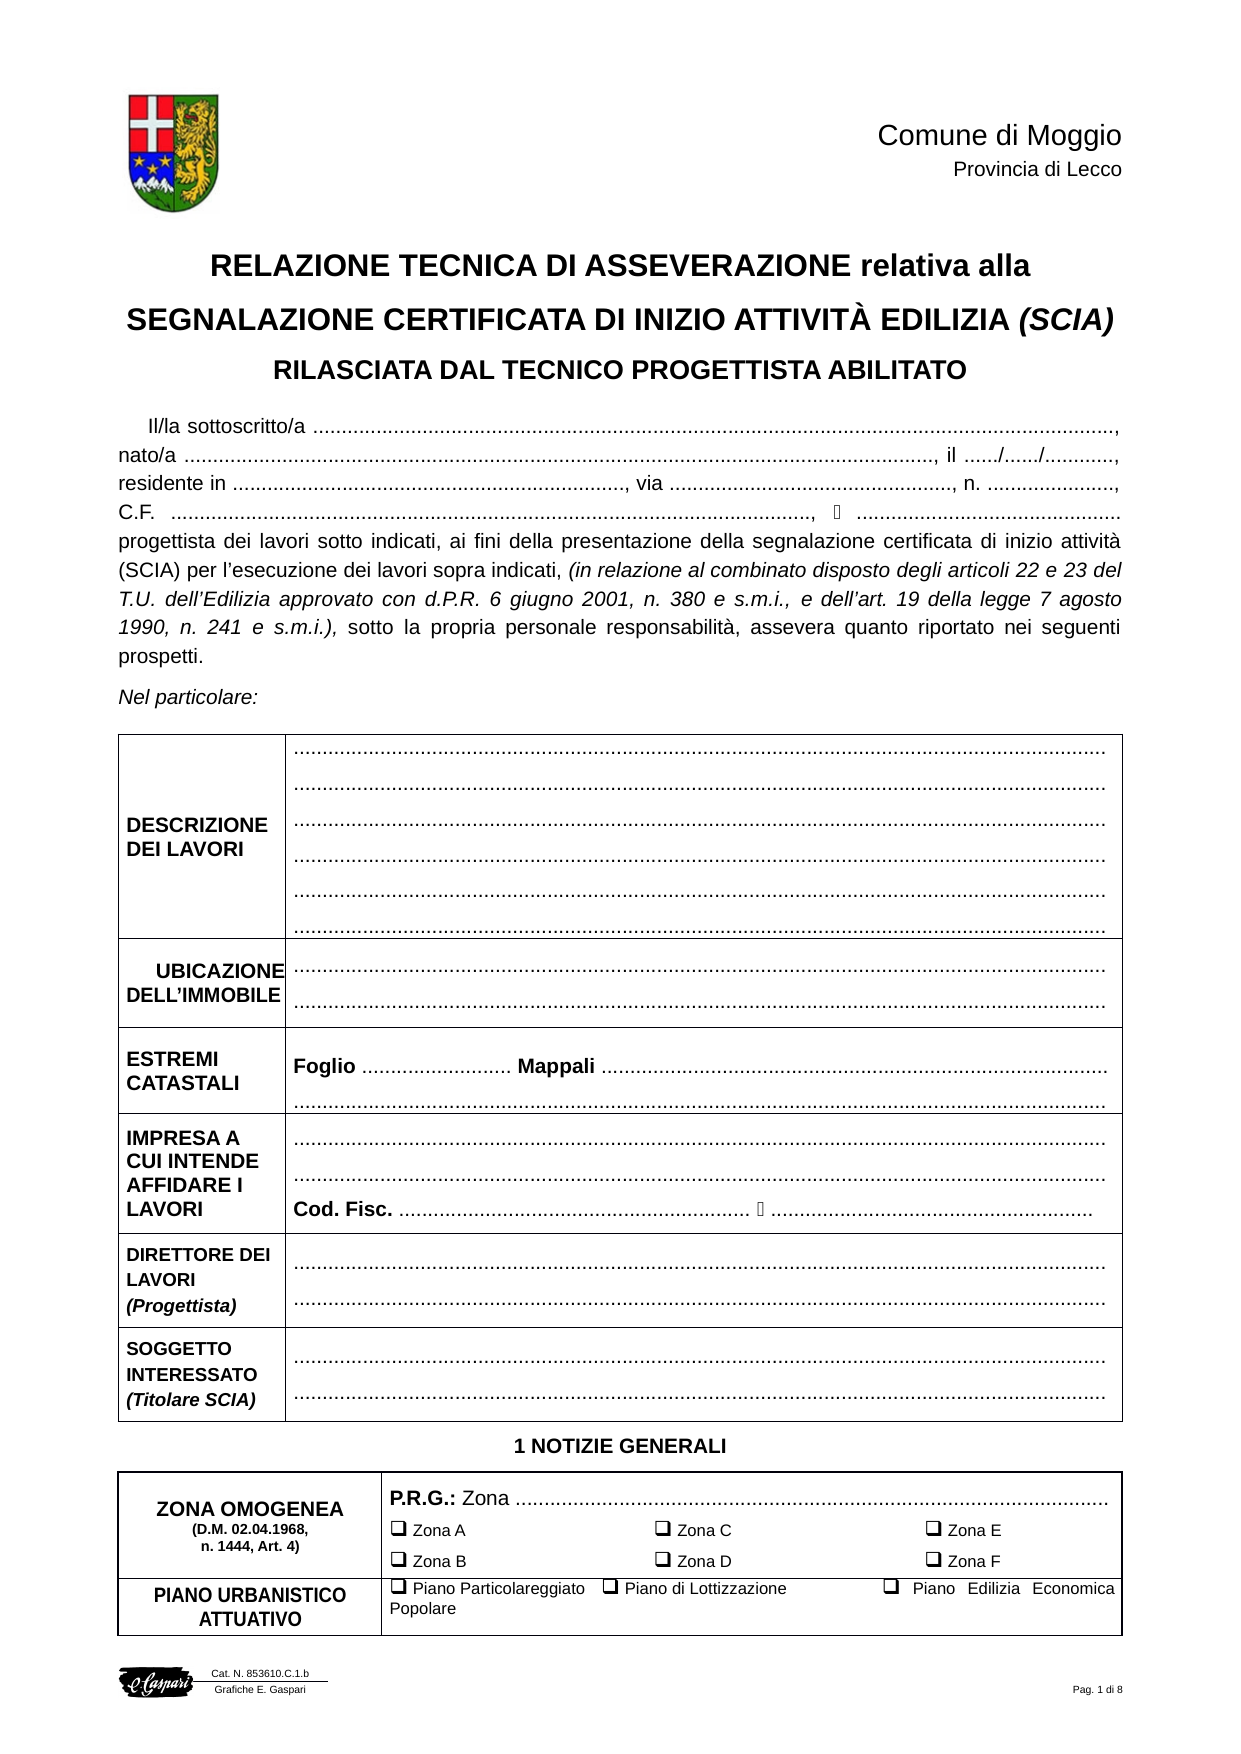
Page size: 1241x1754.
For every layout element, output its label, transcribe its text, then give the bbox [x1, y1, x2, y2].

table_cell ESTREMI CATASTALI [119, 1028, 285, 1113]
table_cell PIANO URBANISTICO ATTUATIVO [119, 1579, 381, 1635]
text Comune di Moggio [224, 118, 1122, 152]
text 1 NOTIZIE GENERALI [118, 1434, 1122, 1458]
table_cell DIRETTORE DEI LAVORI (Progettista) [119, 1234, 285, 1327]
picture [118, 1666, 194, 1698]
table_cell ............................................................................................................................................. ............................................................................................................................................. [286, 939, 1122, 1027]
title SEGNALAZIONE CERTIFICATA DI INIZIO ATTIVITÀ EDILIZIA (SCIA) [118, 301, 1122, 336]
table_cell ............................................................................................................................................. ............................................................................................................................................. [286, 1234, 1122, 1327]
table_header ZONA OMOGENEA (D.M. 02.04.1968, n. 1444, Art. 4) [119, 1473, 381, 1578]
title Nel particolare: [118, 685, 1122, 709]
table_cell ............................................................................................................................................. ............................................................................................................................................. Cod. Fisc. .............................................................  ........................................................ [286, 1114, 1122, 1232]
picture [122, 87, 224, 219]
text Il/la sottoscritto/a ..........................................................................................................................................., nato/a .................................................................................................................................., il ....../....../............, residente in ...................................................................., via ................................................., n. ......................, C.F. ...............................................................................................................,  .............................................. progettista dei lavori sotto indicati, ai fini della presentazione della segnalazione certificata di inizio attività (SCIA) per l’esecuzione dei lavori sopra indicati, (in relazione al combinato disposto degli articoli 22 e 23 del T.U. dell’Edilizia approvato con d.P.R. 6 giugno 2001, n. 380 e s.m.i., e dell’art. 19 della legge 7 agosto 1990, n. 241 e s.m.i.), sotto la propria personale responsabilità, assevera quanto riportato nei seguenti prospetti. [118, 414, 1122, 668]
table_cell UBICAZIONE DELL’IMMOBILE [119, 939, 285, 1027]
title RELAZIONE TECNICA DI ASSEVERAZIONE relativa alla [118, 247, 1122, 283]
table_cell  Piano Particolareggiato  Piano di Lottizzazione  Piano Edilizia Economica Popolare [382, 1579, 1121, 1635]
text Provincia di Lecco [224, 157, 1122, 181]
table_header DESCRIZIONE DEI LAVORI [119, 735, 285, 938]
table_cell ............................................................................................................................................. ............................................................................................................................................. [286, 1328, 1122, 1421]
table_header ............................................................................................................................................. ............................................................................................................................................. ............................................................................................................................................. ............................................................................................................................................. ............................................................................................................................................. ............................................................................................................................................. [286, 735, 1122, 938]
text RILASCIATA DAL TECNICO PROGETTISTA ABILITATO [118, 354, 1122, 386]
table_header P.R.G.: Zona .......................................................................................................  Zona A  Zona C  Zona E  Zona B  Zona D  Zona F [382, 1473, 1121, 1578]
table_cell IMPRESA A CUI INTENDE AFFIDARE I LAVORI [119, 1114, 285, 1232]
table_cell SOGGETTO INTERESSATO (Titolare SCIA) [119, 1328, 285, 1421]
table_cell Foglio .......................... Mappali ........................................................................................ ............................................................................................................................................. [286, 1028, 1122, 1113]
